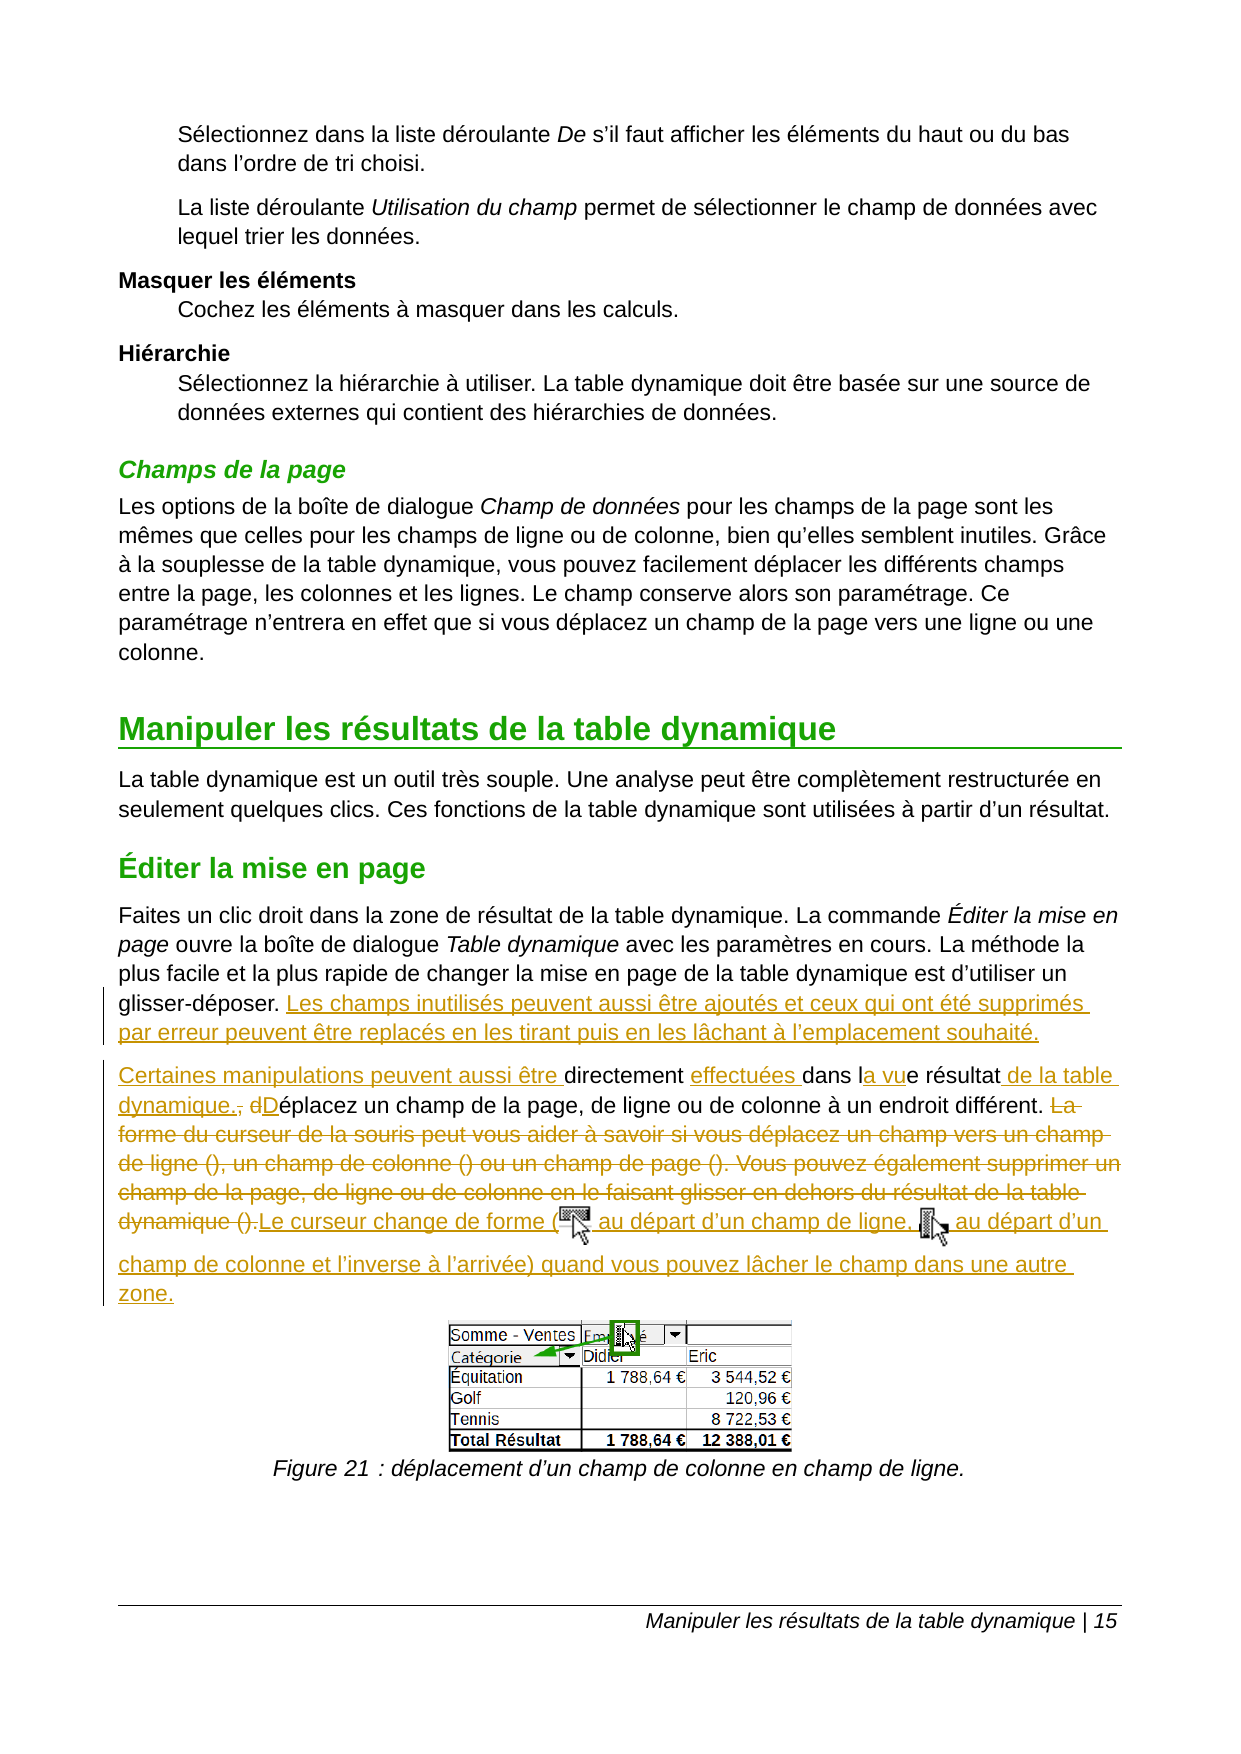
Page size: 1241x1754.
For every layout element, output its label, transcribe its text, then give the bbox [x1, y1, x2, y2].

text Figure 21 : déplacement d’un champ de colonne en champ de ligne. [118, 1452, 1122, 1481]
text Certaines manipulations peuvent aussi être directement effectuées dans la vue résultat de la table dynamique. Déplacez un champ de la page, de ligne ou de colonne à un endroit différent. Le curseur change de forme ( au départ d’un champ de ligne, au départ d’un champ de colonne et l’inverse à l’arrivée) quand vous pouvez lâcher le champ dans une autre zone. [118, 1060, 1122, 1306]
list Cochez les éléments à masquer dans les calculs. [177, 293, 1122, 323]
picture [448, 1320, 792, 1452]
text La table dynamique est un outil très souple. Une analyse peut être complètement restructurée en seulement quelques clics. Ces fonctions de la table dynamique sont utilisées à partir d’un résultat. [118, 764, 1122, 822]
list Sélectionnez la hiérarchie à utiliser. La table dynamique doit être basée sur une source de données externes qui contient des hiérarchies de données. [177, 367, 1122, 425]
subtitle Champs de la page [118, 454, 1122, 484]
text Les options de la boîte de dialogue Champ de données pour les champs de la page sont les mêmes que celles pour les champs de ligne ou de colonne, bien qu’elles semblent inutiles. Grâce à la souplesse de la table dynamique, vous pouvez facilement déplacer les différents champs entre la page, les colonnes et les lignes. Le champ conserve alors son paramétrage. Ce paramétrage n’entrera en effet que si vous déplacez un champ de la page vers une ligne ou une colonne. [118, 490, 1122, 665]
list La liste déroulante Utilisation du champ permet de sélectionner le champ de données avec lequel trier les données. [177, 191, 1122, 249]
picture [558, 1205, 592, 1245]
subtitle Hiérarchie [118, 337, 1122, 367]
list Sélectionnez dans la liste déroulante De s’il faut afficher les éléments du haut ou du bas dans l’ordre de tri choisi. [177, 118, 1122, 176]
subtitle Éditer la mise en page [118, 851, 1122, 885]
picture [919, 1205, 949, 1248]
subtitle Manipuler les résultats de la table dynamique [118, 708, 1122, 747]
text Faites un clic droit dans la zone de résultat de la table dynamique. La commande Éditer la mise en page ouvre la boîte de dialogue Table dynamique avec les paramètres en cours. La méthode la plus facile et la plus rapide de changer la mise en page de la table dynamique est d’utiliser un glisser-déposer. Les champs inutilisés peuvent aussi être ajoutés et ceux qui ont été supprimés par erreur peuvent être replacés en les tirant puis en les lâchant à l’emplacement souhaité. [118, 899, 1122, 1045]
subtitle Masquer les éléments [118, 264, 1122, 293]
